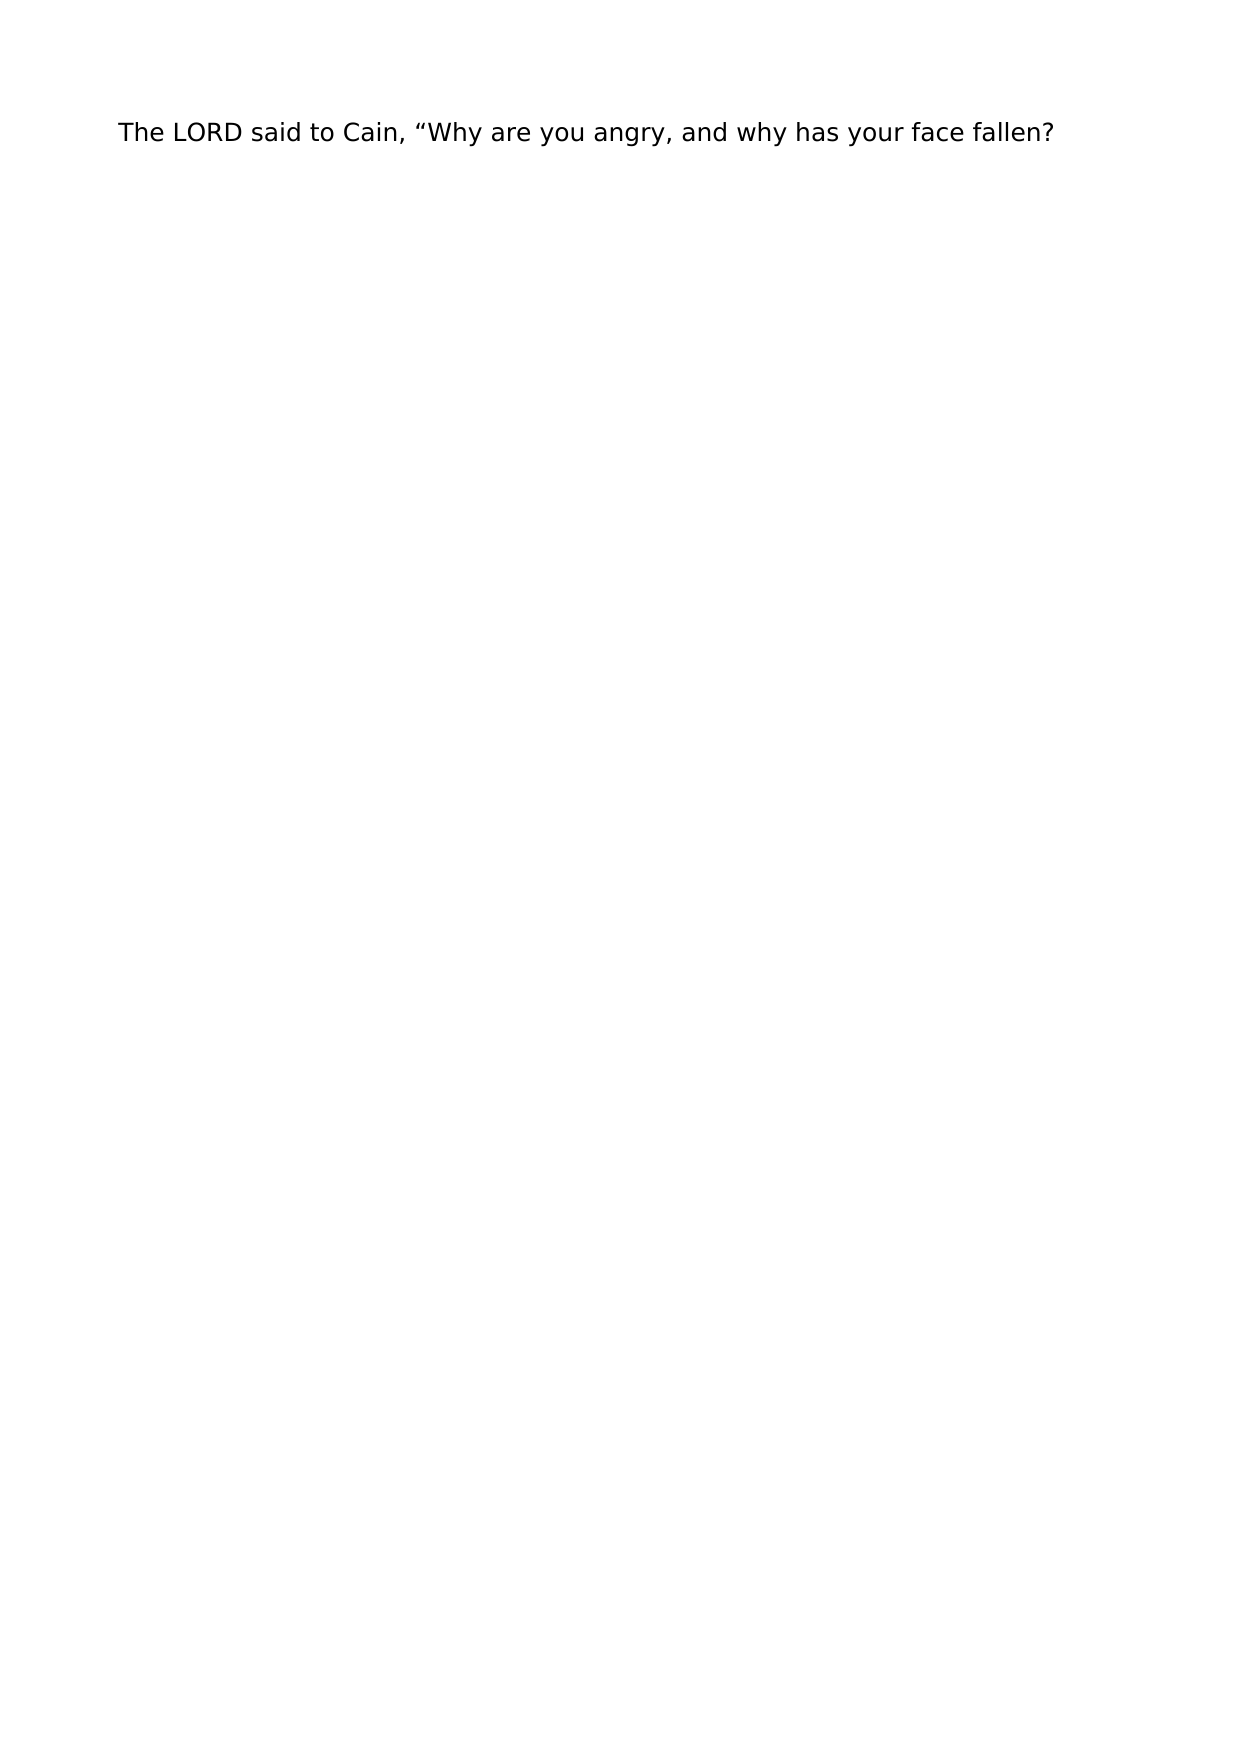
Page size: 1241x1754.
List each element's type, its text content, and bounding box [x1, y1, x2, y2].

text The LORD said to Cain, “Why are you angry, and why has your face fallen? [118, 118, 1122, 147]
